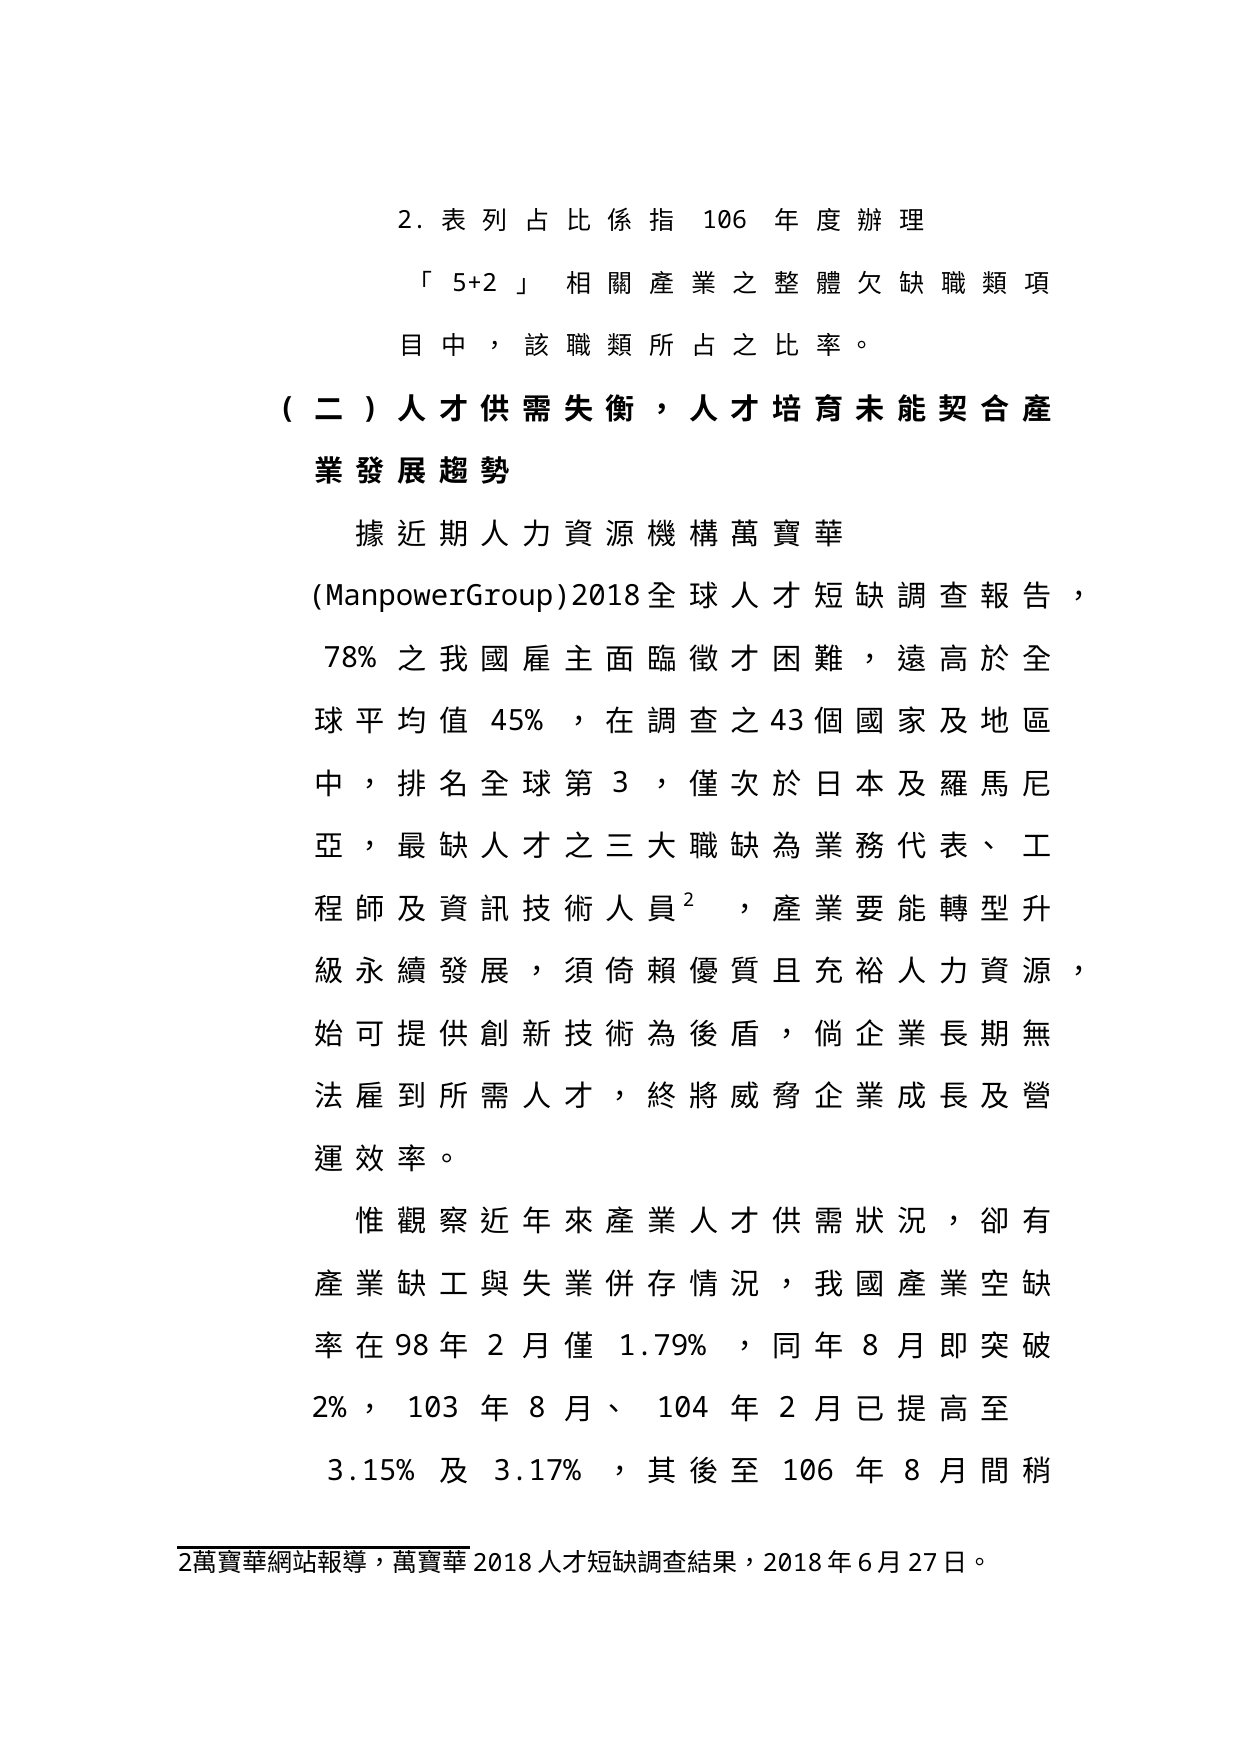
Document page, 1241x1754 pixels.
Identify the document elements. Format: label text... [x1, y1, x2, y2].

text (二)人才供需失衡，人才培育未能契合產業發展趨勢 [242, 365, 1058, 490]
text 據近期人力資源機構萬寶華(ManpowerGroup)2018全球人才短缺調查報告，78%之我國雇主面臨徵才困難，遠高於全球平均值45%，在調查之43個國家及地區中，排名全球第3，僅次於日本及羅馬尼亞，最缺人才之三大職缺為業務代表、工程師及資訊技術人員，產業要能轉型升級永續發展，須倚賴優質且充裕人力資源，始可提供創新技術為後盾，倘企業長期無法雇到所需人才，終將威脅企業成長及營運效率。 [271, 490, 1058, 1177]
text 2.表列占比係指106年度辦理「5+2」相關產業之整體欠缺職類項目中，該職類所占之比率。 [352, 177, 1058, 365]
text 惟觀察近年來產業人才供需狀況，卻有產業缺工與失業併存情況，我國產業空缺率在98年2月僅1.79%，同年8月即突破2%，103年8月、104年2月已提高至3.15%及3.17%，其後至106年8月間稍 [271, 1177, 1058, 1490]
text 萬寶華網站報導，萬寶華2018人才短缺調查結果，2018年6月27日。 [177, 1548, 1063, 1577]
